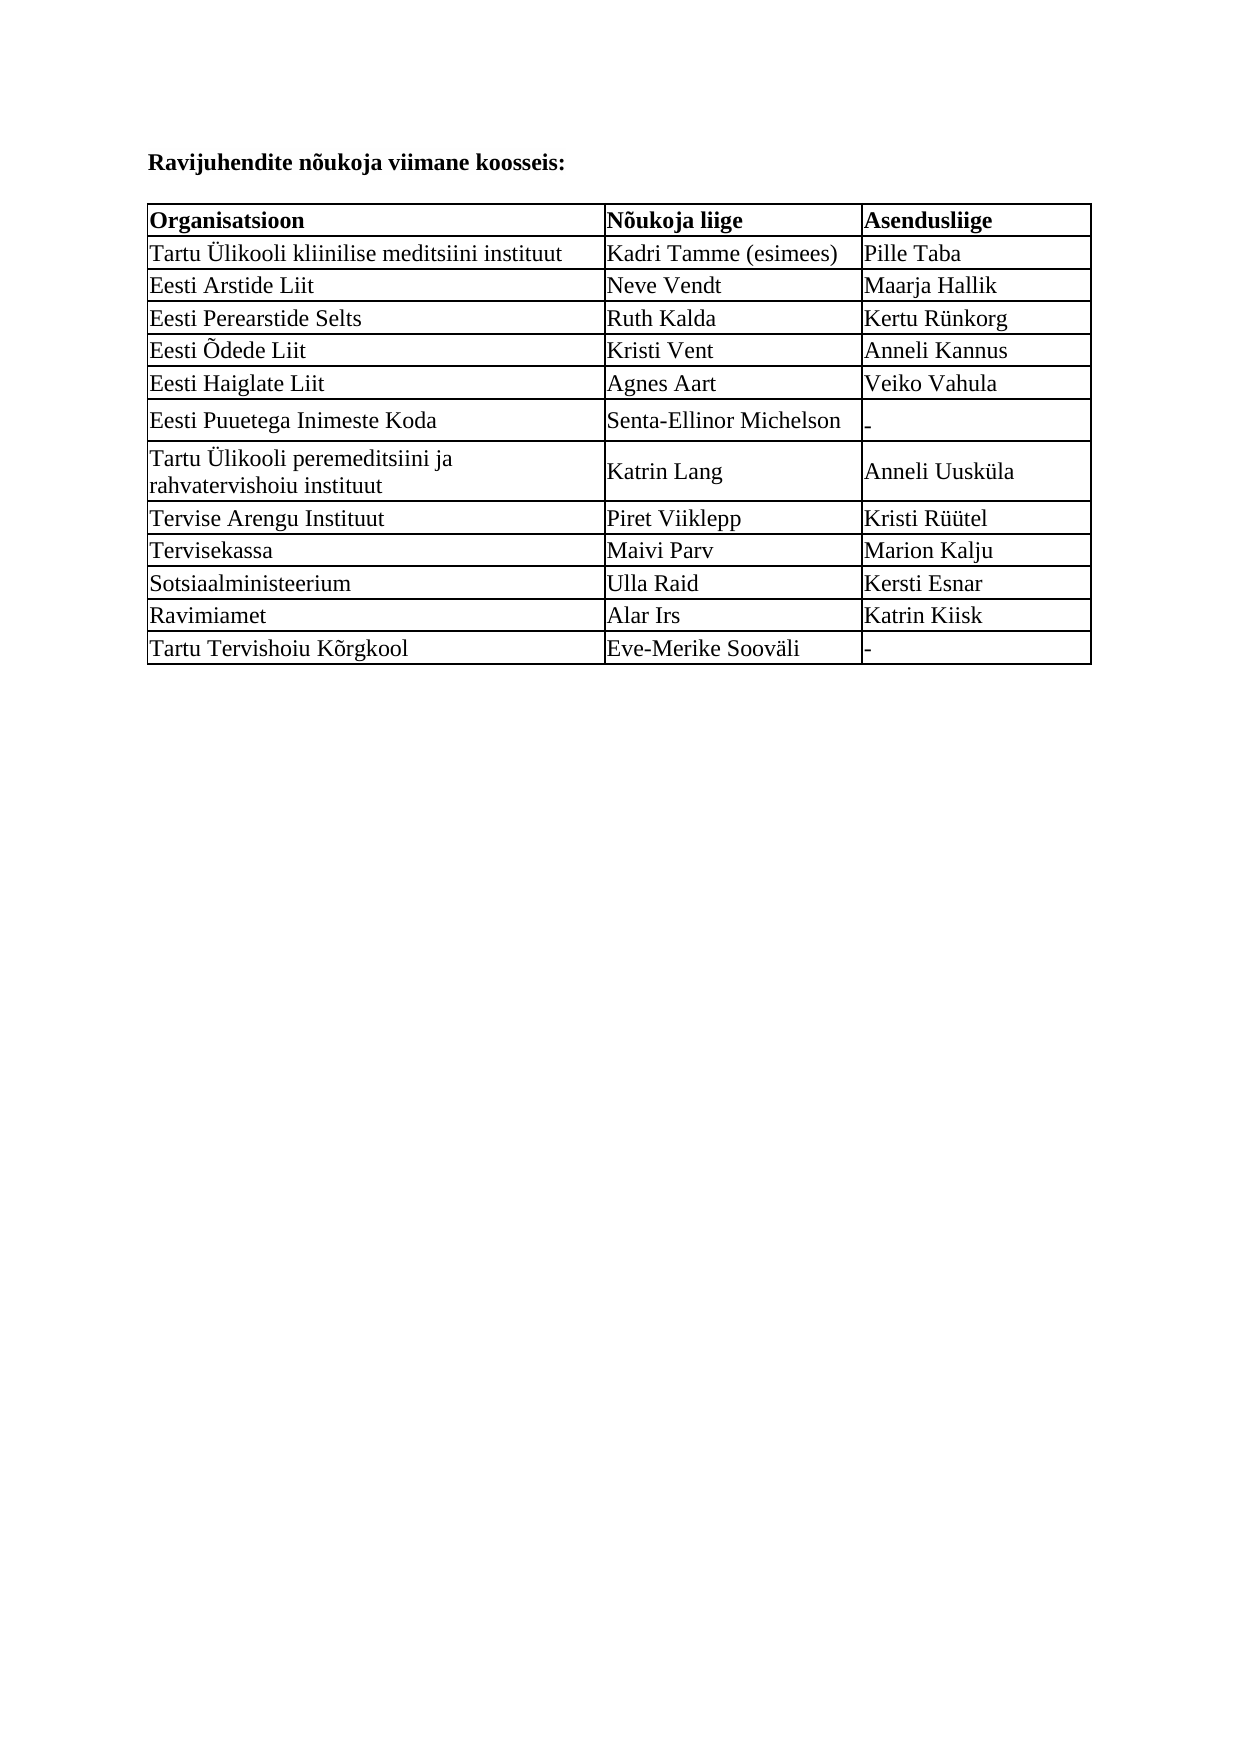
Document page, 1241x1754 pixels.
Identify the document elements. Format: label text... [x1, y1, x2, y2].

table_cell Veiko Vahula [863, 367, 1090, 398]
table_cell Kristi Vent [606, 335, 861, 365]
table_cell Eesti Perearstide Selts [148, 302, 604, 333]
table_cell Maivi Parv [606, 535, 861, 565]
table_cell Ulla Raid [606, 567, 861, 598]
table_cell Tartu Ülikooli kliinilise meditsiini instituut [148, 237, 604, 268]
table_cell Ruth Kalda [606, 302, 861, 333]
table_cell Ravimiamet [148, 600, 604, 630]
table_cell - [863, 632, 1090, 663]
table_cell Katrin Kiisk [863, 600, 1090, 630]
table_cell Pille Taba [863, 237, 1090, 268]
table_cell Sotsiaalministeerium [148, 567, 604, 598]
table_cell Anneli Kannus [863, 335, 1090, 365]
table_cell Eesti Õdede Liit [148, 335, 604, 365]
table_cell Tartu Ülikooli peremeditsiini ja rahvatervishoiu instituut [148, 442, 604, 500]
table_cell Marion Kalju [863, 535, 1090, 565]
table_cell Maarja Hallik [863, 270, 1090, 300]
table_header Asendusliige [863, 205, 1090, 235]
text Ravijuhendite nõukoja viimane koosseis: [148, 148, 1093, 175]
table_cell Eve-Merike Sooväli [606, 632, 861, 663]
table_cell Piret Viiklepp [606, 502, 861, 533]
table_cell Eesti Haiglate Liit [148, 367, 604, 398]
table_cell Eesti Puuetega Inimeste Koda [148, 400, 604, 440]
table_cell Alar Irs [606, 600, 861, 630]
table_cell Tervise Arengu Instituut [148, 502, 604, 533]
table_cell Agnes Aart [606, 367, 861, 398]
table_cell Katrin Lang [606, 442, 861, 500]
table_cell Neve Vendt [606, 270, 861, 300]
table_cell Kersti Esnar [863, 567, 1090, 598]
table_cell Senta-Ellinor Michelson [606, 400, 861, 440]
table_cell Tervisekassa [148, 535, 604, 565]
table_header Organisatsioon [148, 205, 604, 235]
table_cell Eesti Arstide Liit [148, 270, 604, 300]
table_cell Kertu Rünkorg [863, 302, 1090, 333]
table_cell - [863, 400, 1090, 440]
table_cell Kristi Rüütel [863, 502, 1090, 533]
table_cell Kadri Tamme (esimees) [606, 237, 861, 268]
table_cell Tartu Tervishoiu Kõrgkool [148, 632, 604, 663]
table_cell Anneli Uusküla [863, 442, 1090, 500]
table_header Nõukoja liige [606, 205, 861, 235]
